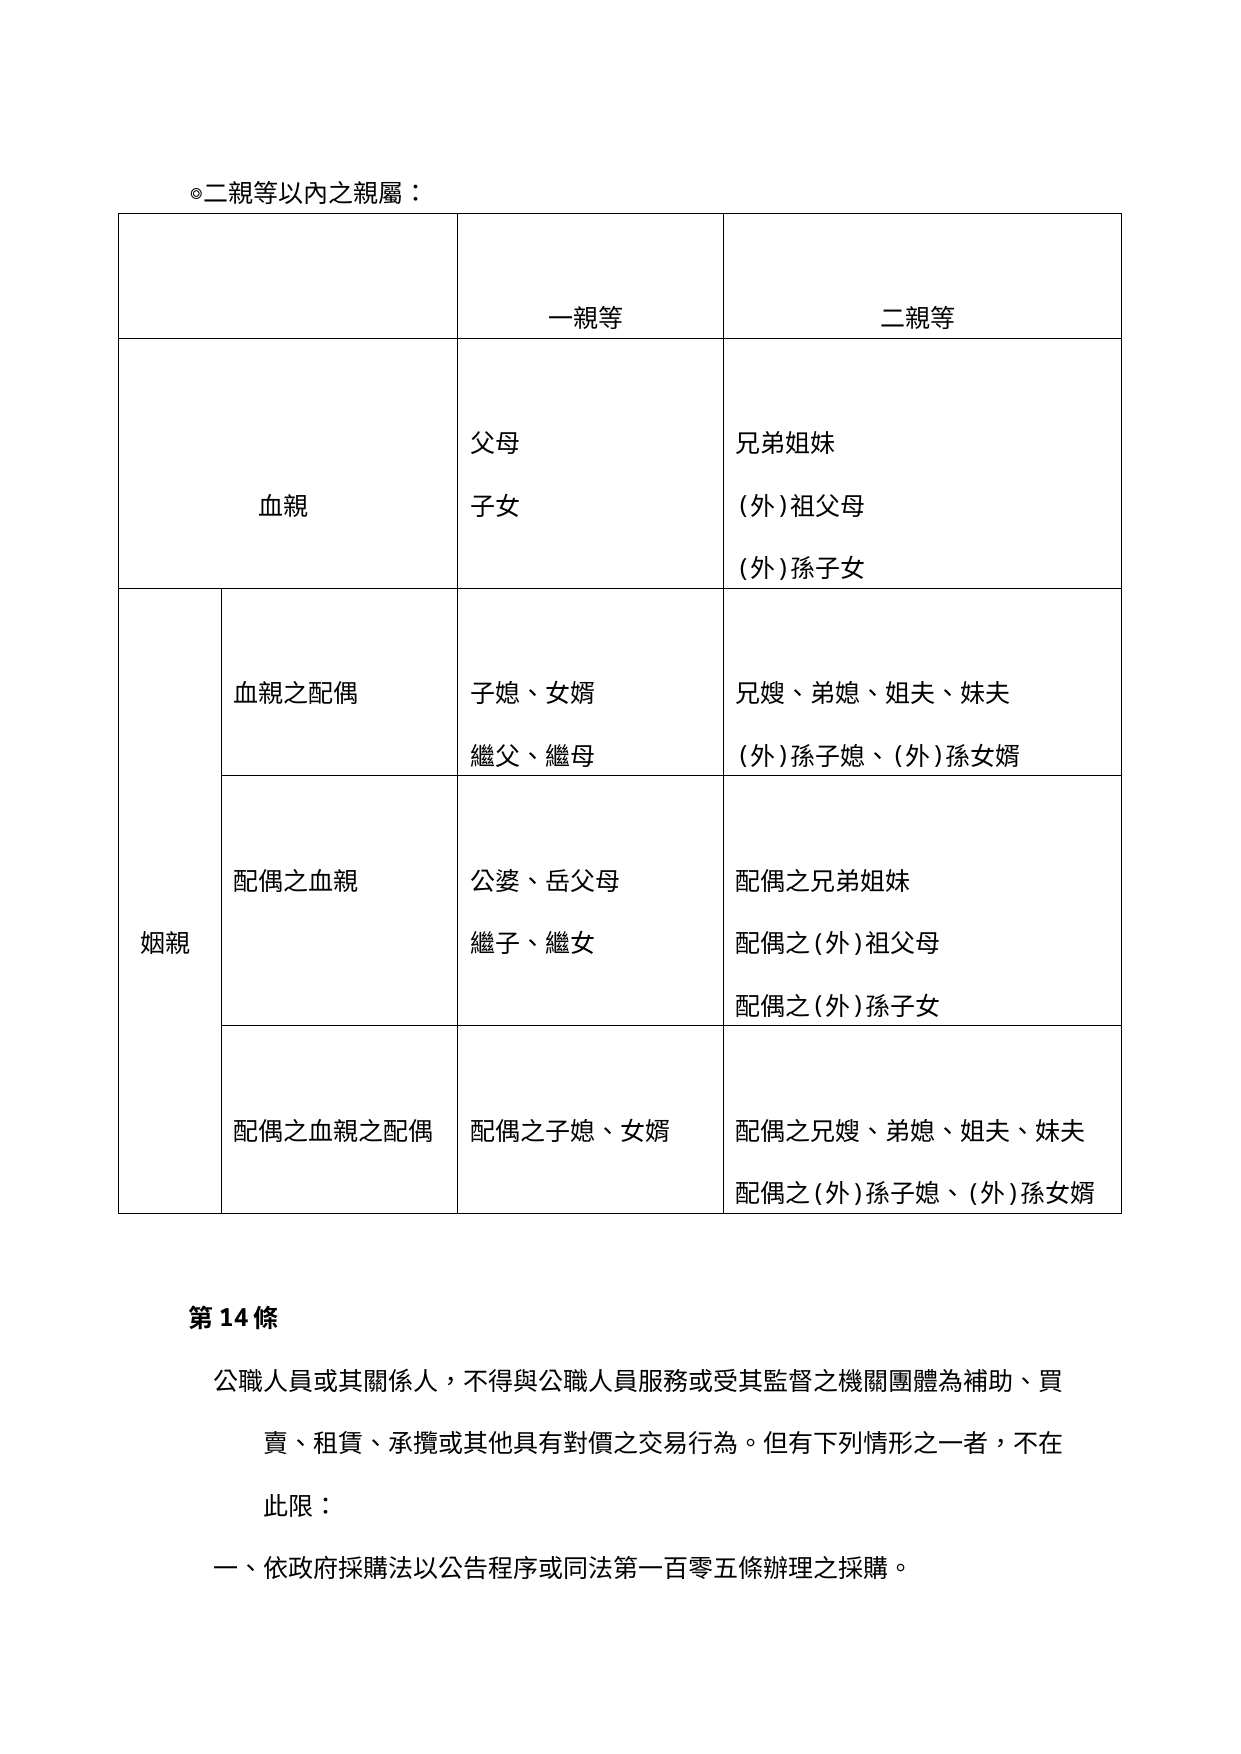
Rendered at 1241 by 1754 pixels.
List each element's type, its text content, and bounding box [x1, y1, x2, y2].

table_cell 子媳、女婿 繼父、繼母 [458, 589, 723, 775]
table_cell 兄弟姐妹 (外)祖父母 (外)孫子女 [724, 339, 1121, 587]
table_cell 配偶之子媳、女婿 [458, 1026, 723, 1212]
text 第14條 [178, 1275, 1042, 1337]
table_cell 配偶之兄嫂、弟媳、姐夫、妹夫 配偶之(外)孫子媳、(外)孫女婿 [724, 1026, 1121, 1212]
text 公職人員或其關係人，不得與公職人員服務或受其監督之機關團體為補助、買賣、租賃、承攬或其他具有對價之交易行為。但有下列情形之一者，不在此限： [213, 1337, 1086, 1525]
text ◎二親等以內之親屬： [178, 150, 1042, 212]
table_cell 公婆、岳父母 繼子、繼女 [458, 776, 723, 1025]
text 一、依政府採購法以公告程序或同法第一百零五條辦理之採購。 [213, 1525, 1086, 1587]
table_header [119, 214, 457, 337]
table_header 二親等 [724, 214, 1121, 337]
table_header 一親等 [458, 214, 723, 337]
table_cell 兄嫂、弟媳、姐夫、妹夫 (外)孫子媳、(外)孫女婿 [724, 589, 1121, 775]
table_cell 血親之配偶 [222, 589, 457, 775]
table_cell 父母 子女 [458, 339, 723, 587]
table_cell 配偶之血親 [222, 776, 457, 1025]
table_cell 姻親 [119, 589, 221, 1212]
table_cell 配偶之兄弟姐妹 配偶之(外)祖父母 配偶之(外)孫子女 [724, 776, 1121, 1025]
table_cell 血親 [119, 339, 457, 587]
table_cell 配偶之血親之配偶 [222, 1026, 457, 1212]
